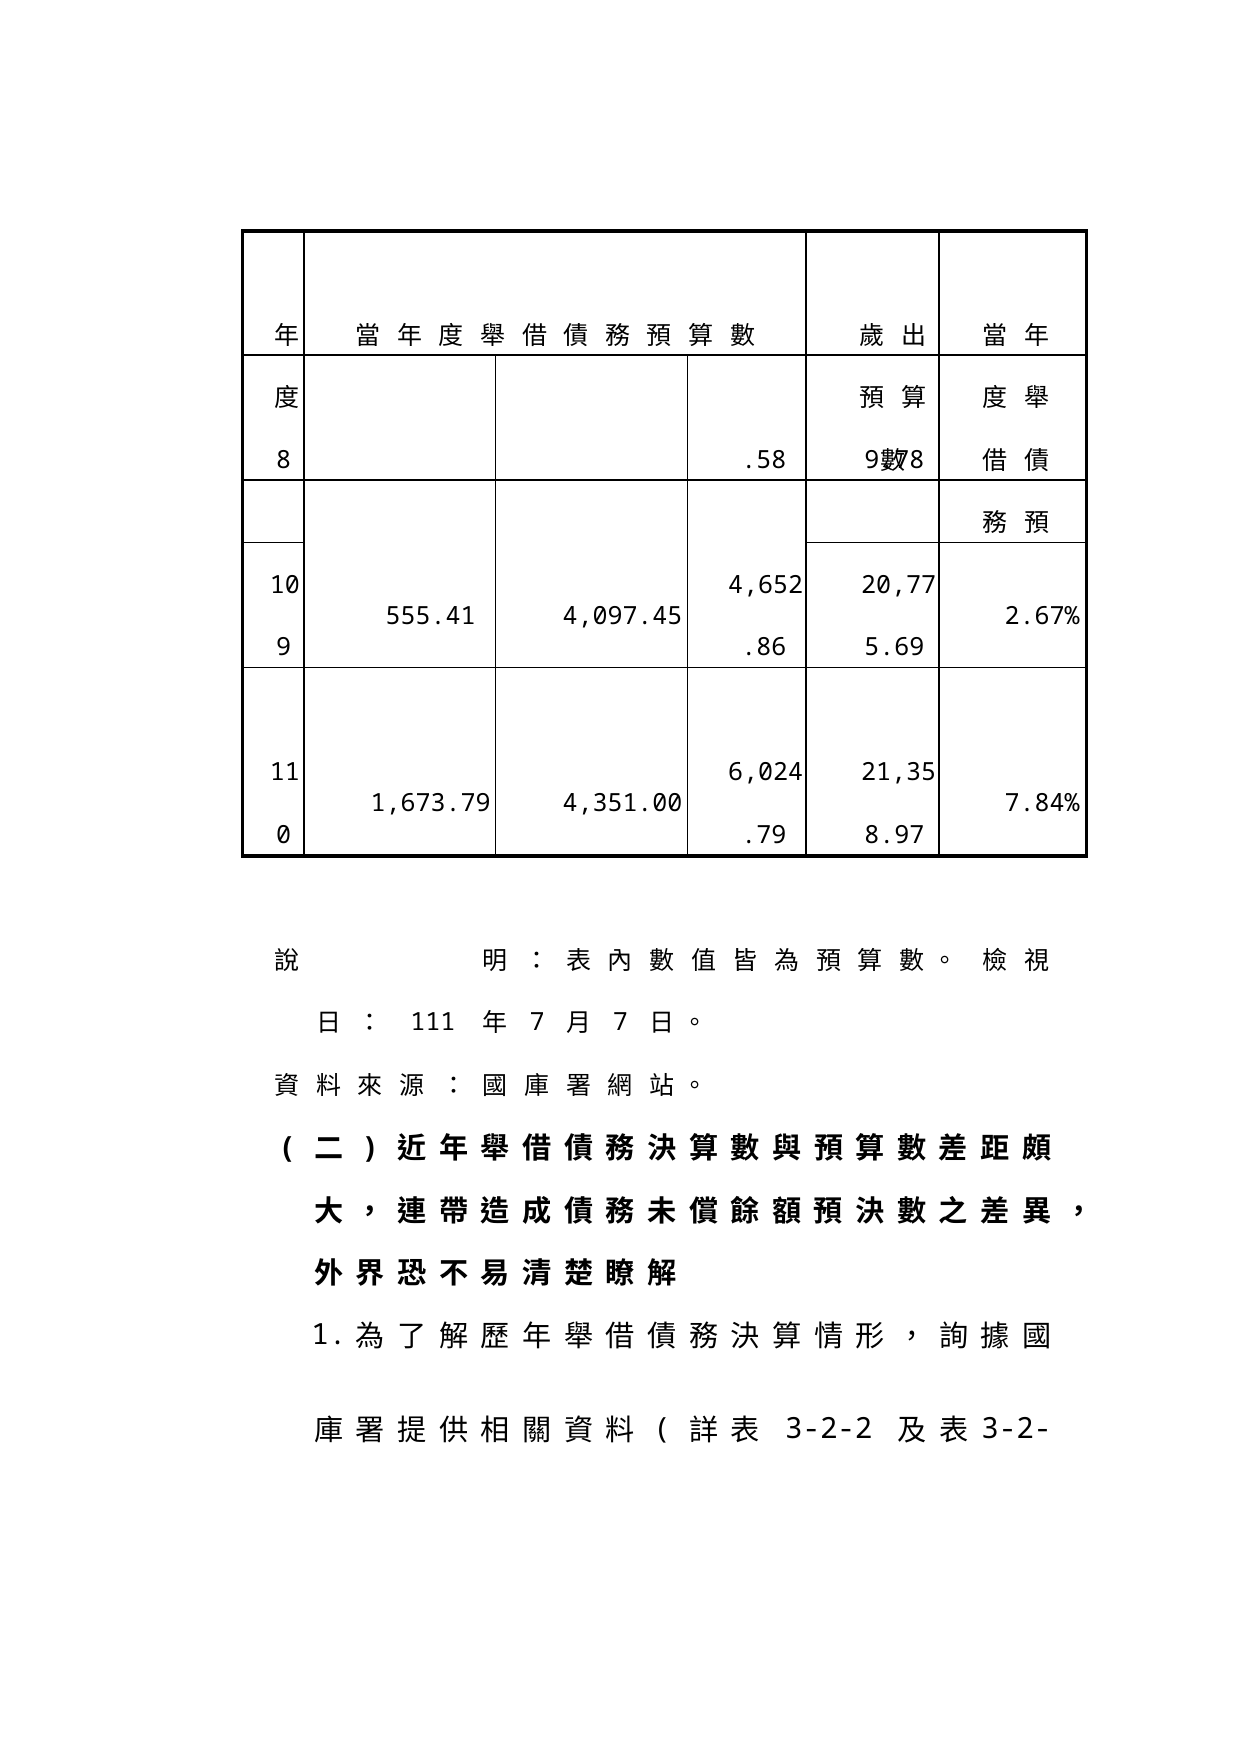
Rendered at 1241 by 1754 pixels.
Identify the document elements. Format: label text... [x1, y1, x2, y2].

table_header 當年度舉借債務預算數/歲出預算數 [940, 233, 1085, 354]
table_cell [807, 481, 938, 542]
table_cell 109 [244, 543, 303, 667]
table_cell 4,652.86 [688, 481, 805, 667]
table_cell [305, 356, 495, 479]
table_cell 20,775.69 [807, 543, 938, 667]
table_cell 7.84% [940, 668, 1085, 854]
table_header 歲出預算數 [807, 233, 938, 354]
text 說 明：表內數值皆為預算數。檢視日：111年7月7日。 [242, 917, 1058, 1042]
table_cell .58 [688, 356, 805, 479]
table_cell 2.67% [940, 543, 1085, 667]
table_header 年度 [244, 233, 303, 354]
table_header 當年度舉借債務預算數 [305, 233, 805, 354]
table_cell 555.41 [305, 481, 495, 667]
text 資料來源：國庫署網站。 [242, 1042, 1058, 1104]
table_cell 4,351.00 [496, 668, 687, 854]
table_cell 19,979.78 [807, 356, 938, 479]
table_cell 2.67% [940, 481, 1085, 542]
table_cell [496, 356, 687, 479]
table_cell 21,358.97 [807, 668, 938, 854]
table_cell 1,673.79 [305, 668, 495, 854]
table_cell [244, 481, 303, 542]
table_cell 6,024.79 [688, 668, 805, 854]
table_cell 4,097.45 [496, 481, 687, 667]
table_cell 108 [244, 356, 303, 479]
table_cell 4.45% [940, 356, 1085, 479]
table_cell 110 [244, 668, 303, 854]
text 1.為了解歷年舉借債務決算情形，詢據國庫署提供相關資料(詳表3-2-2及表3-2-3)，並觀察每年度舉借債務預算數與決算數，發現兩者金額差距頗大，差距最小者為101年度之294億元，差距最高者為110年度，該年度舉借預算數6,025億元，決算數為2,930億元，差距達3,095億元，另除101至103年度差距分別為294億元、327億元及830億元未達千億元外，其餘年度預決算數差距均逾千億元，差距金額介於1,206億元至3,095億元間。 [271, 1292, 1058, 1479]
text (二)近年舉借債務決算數與預算數差距頗大，連帶造成債務未償餘額預決數之差異，外界恐不易清楚瞭解 [242, 1104, 1058, 1292]
